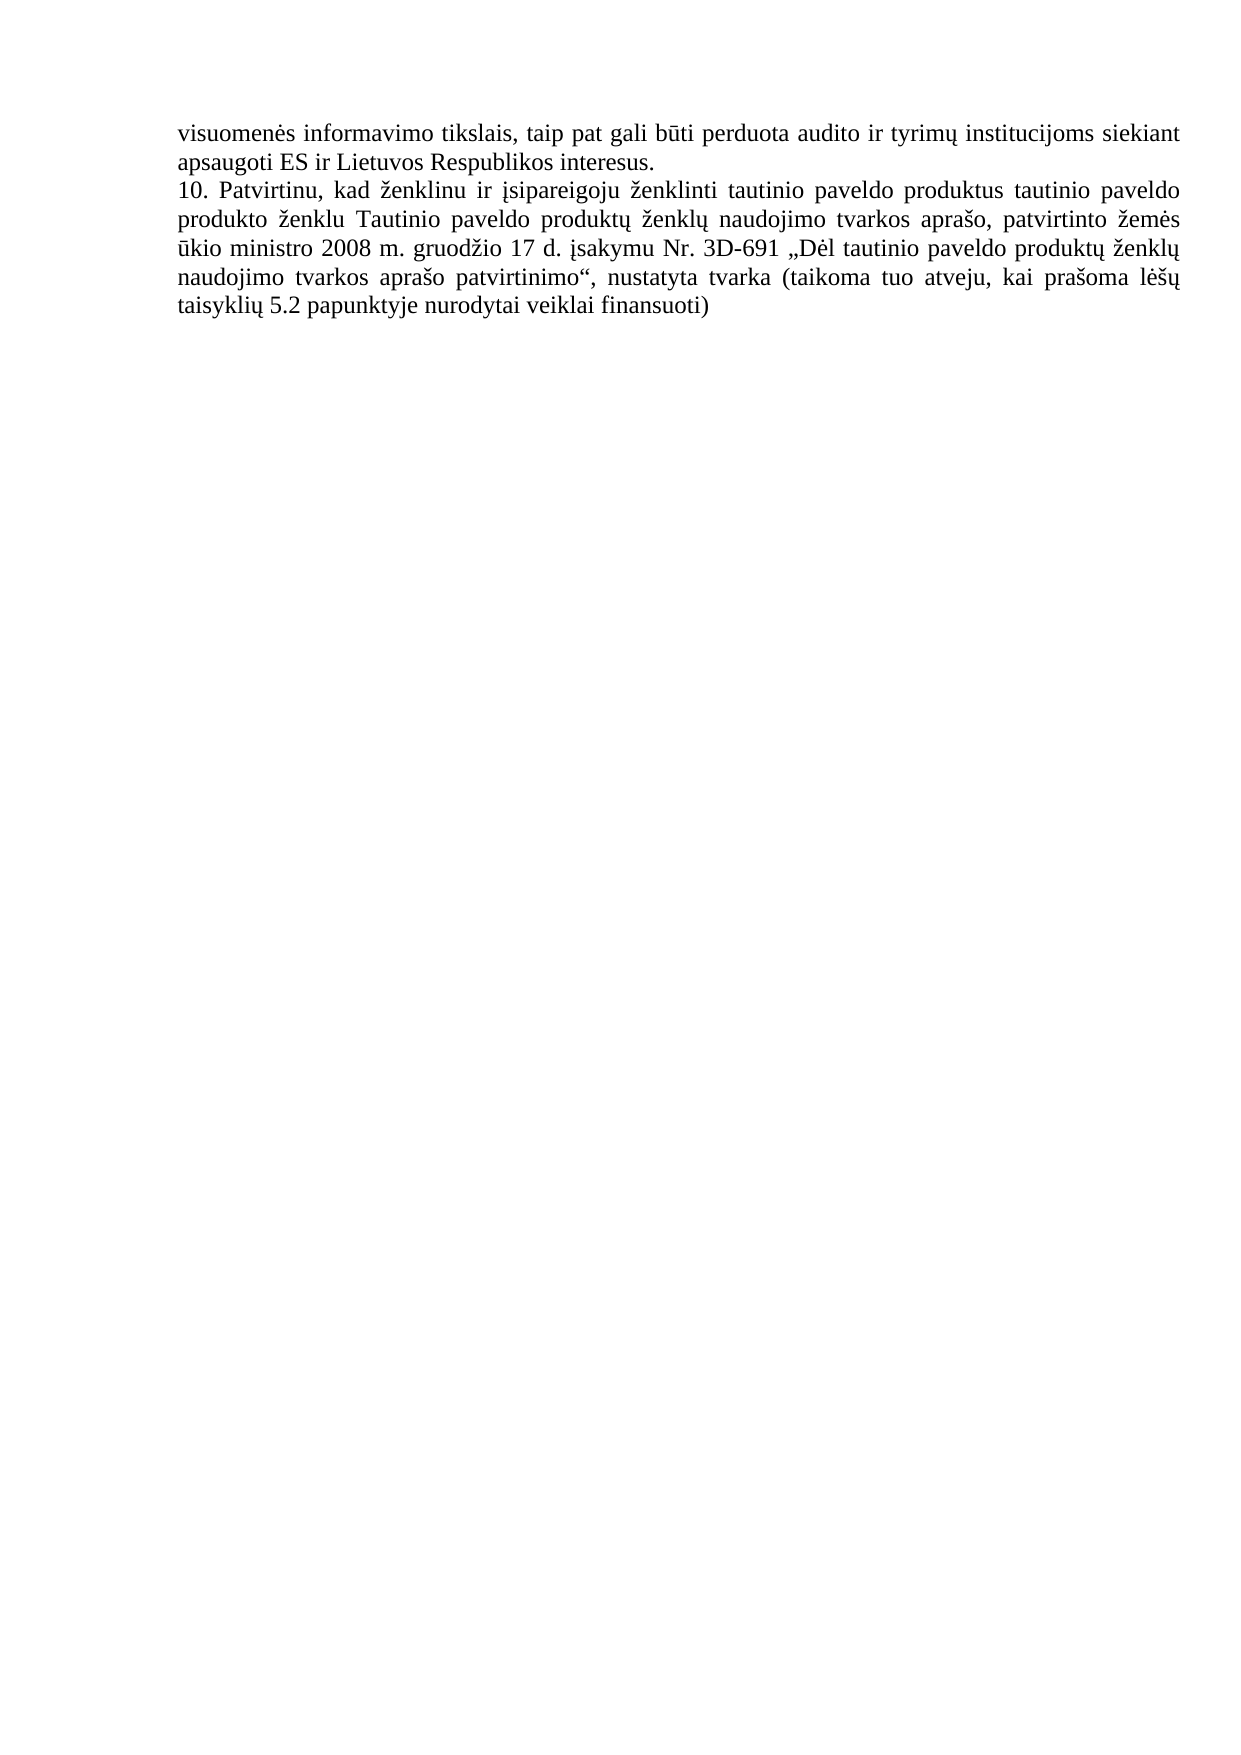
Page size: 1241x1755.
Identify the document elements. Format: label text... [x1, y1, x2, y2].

text visuomenės informavimo tikslais, taip pat gali būti perduota audito ir tyrimų institucijoms siekiant apsaugoti ES ir Lietuvos Respublikos interesus. [177, 118, 1181, 176]
text 10. Patvirtinu, kad ženklinu ir įsipareigoju ženklinti tautinio paveldo produktus tautinio paveldo produkto ženklu Tautinio paveldo produktų ženklų naudojimo tvarkos aprašo, patvirtinto žemės ūkio ministro 2008 m. gruodžio 17 d. įsakymu Nr. 3D-691 „Dėl tautinio paveldo produktų ženklų naudojimo tvarkos aprašo patvirtinimo“, nustatyta tvarka (taikoma tuo atveju, kai prašoma lėšų taisyklių 5.2 papunktyje nurodytai veiklai finansuoti) [177, 176, 1181, 319]
